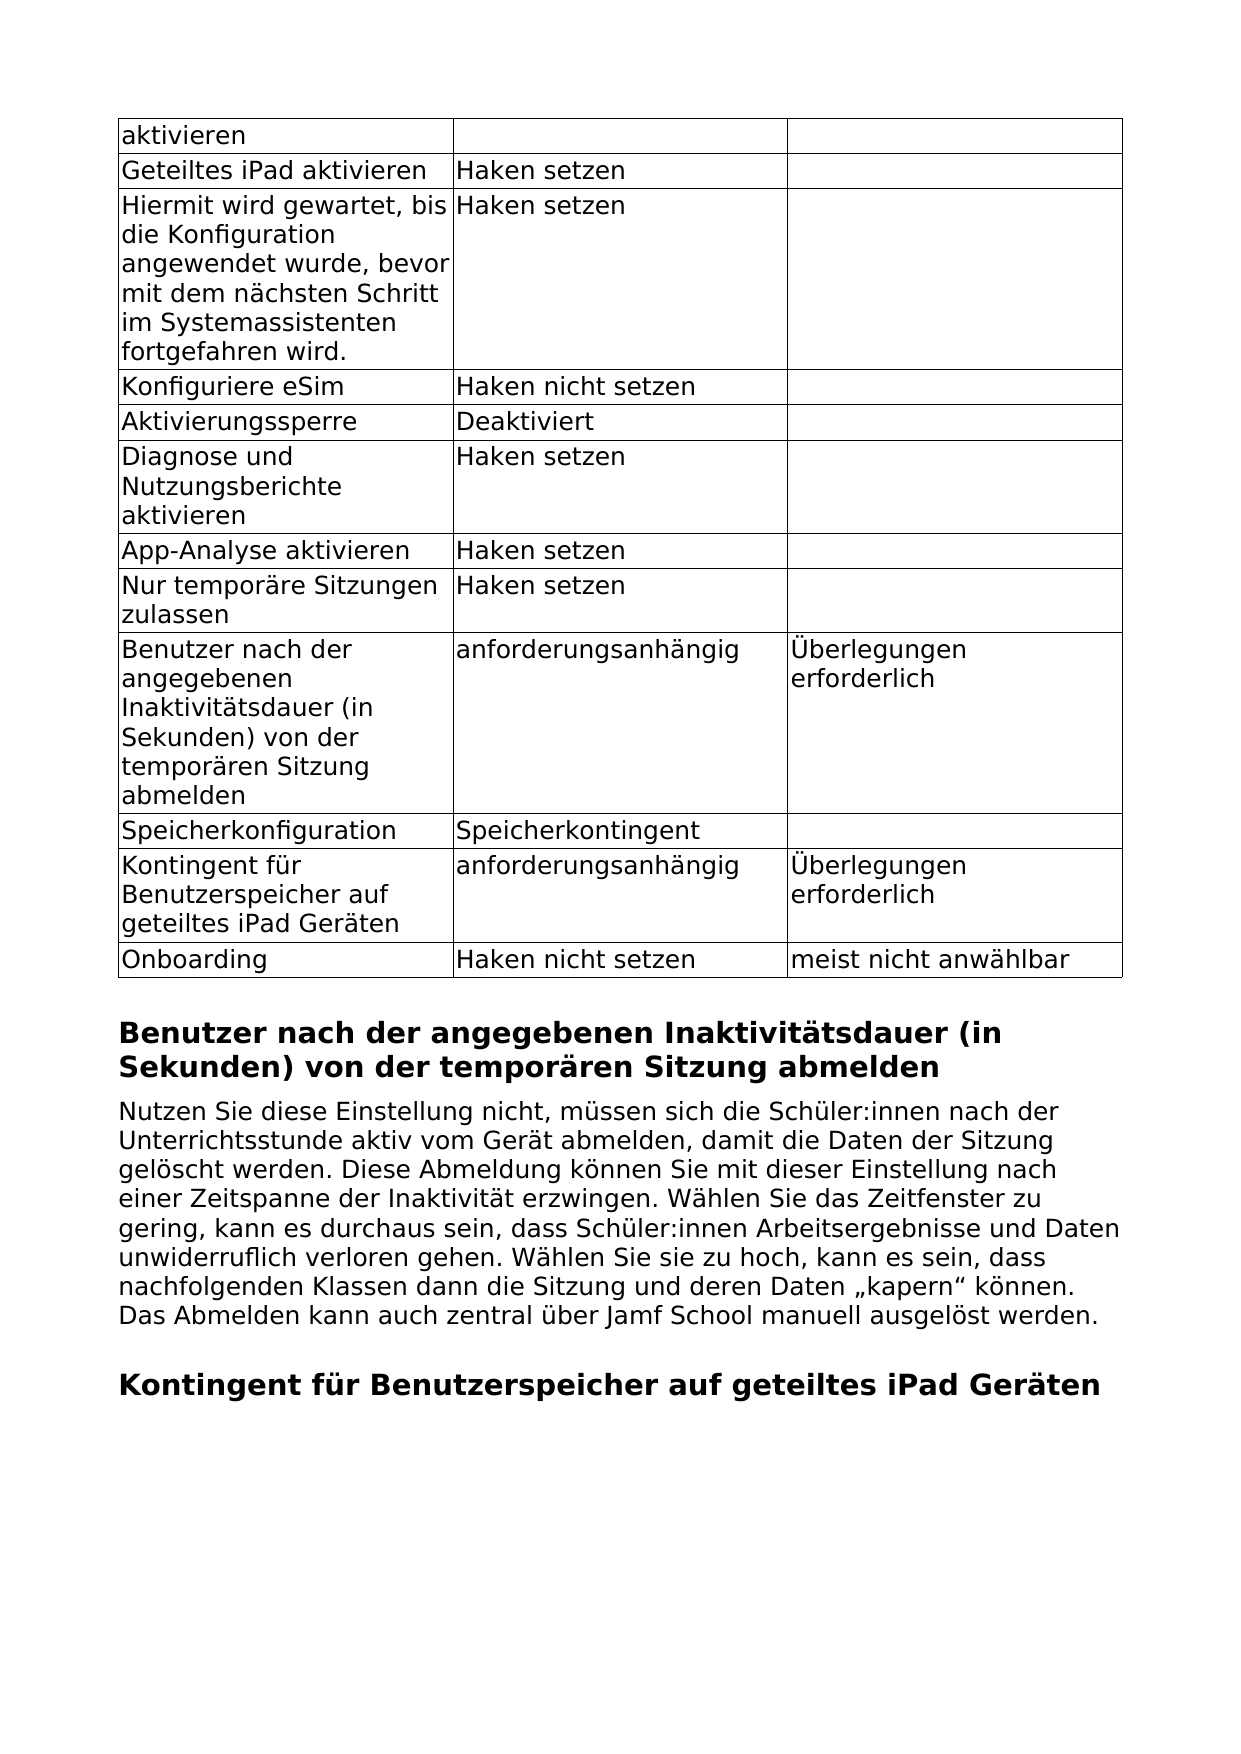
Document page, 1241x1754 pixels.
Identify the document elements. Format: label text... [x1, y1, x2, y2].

table_cell anforderungsanhängig [454, 849, 787, 942]
table_cell [788, 569, 1122, 632]
table_cell [788, 119, 1122, 153]
table_cell Onboarding [119, 943, 453, 977]
table_cell [788, 814, 1122, 848]
table_cell Kontingent für Benutzerspeicher auf geteiltes iPad Geräten [119, 849, 453, 942]
table_cell [788, 405, 1122, 439]
table_cell Aktivierungssperre [119, 405, 453, 439]
table_cell Haken nicht setzen [454, 370, 787, 404]
table_cell Nur temporäre Sitzungen zulassen [119, 569, 453, 632]
table_cell Haken setzen [454, 441, 787, 533]
table_cell Haken setzen [454, 534, 787, 568]
table_cell [788, 370, 1122, 404]
table_cell Konfiguriere eSim [119, 370, 453, 404]
table_cell [454, 119, 787, 153]
table_cell Speicherkontingent [454, 814, 787, 848]
table_cell App-Analyse aktivieren [119, 534, 453, 568]
table_cell Überlegungen erforderlich [788, 633, 1122, 813]
table_cell Haken nicht setzen [454, 943, 787, 977]
table_cell [788, 154, 1122, 188]
table_cell Haken setzen [454, 189, 787, 369]
subtitle Benutzer nach der angegebenen Inaktivitätsdauer (in Sekunden) von der temporären Sitzung abmelden [118, 1017, 1122, 1085]
table_cell Benutzer nach der angegebenen Inaktivitätsdauer (in Sekunden) von der temporären Sitzung abmelden [119, 633, 453, 813]
table_cell anforderungsanhängig [454, 633, 787, 813]
table_cell [788, 189, 1122, 369]
table_cell Geteiltes iPad aktivieren [119, 154, 453, 188]
table_cell Überlegungen erforderlich [788, 849, 1122, 942]
table_cell Haken setzen [454, 154, 787, 188]
table_cell aktivieren [119, 119, 453, 153]
table_cell Deaktiviert [454, 405, 787, 439]
table_cell Hiermit wird gewartet, bis die Konfiguration angewendet wurde, bevor mit dem nächsten Schritt im Systemassistenten fortgefahren wird. [119, 189, 453, 369]
subtitle Kontingent für Benutzerspeicher auf geteiltes iPad Geräten [118, 1368, 1122, 1402]
table_cell Diagnose und Nutzungsberichte aktivieren [119, 441, 453, 533]
table_cell [788, 534, 1122, 568]
table_cell [788, 441, 1122, 533]
table_cell Speicherkonfiguration [119, 814, 453, 848]
table_cell meist nicht anwählbar [788, 943, 1122, 977]
table_cell Haken setzen [454, 569, 787, 632]
text Nutzen Sie diese Einstellung nicht, müssen sich die Schüler:innen nach der Unterrichtsstunde aktiv vom Gerät abmelden, damit die Daten der Sitzung gelöscht werden. Diese Abmeldung können Sie mit dieser Einstellung nach einer Zeitspanne der Inaktivität erzwingen. Wählen Sie das Zeitfenster zu gering, kann es durchaus sein, dass Schüler:innen Arbeitsergebnisse und Daten unwiderruflich verloren gehen. Wählen Sie sie zu hoch, kann es sein, dass nachfolgenden Klassen dann die Sitzung und deren Daten „kapern“ können. Das Abmelden kann auch zentral über Jamf School manuell ausgelöst werden. [118, 1097, 1122, 1331]
